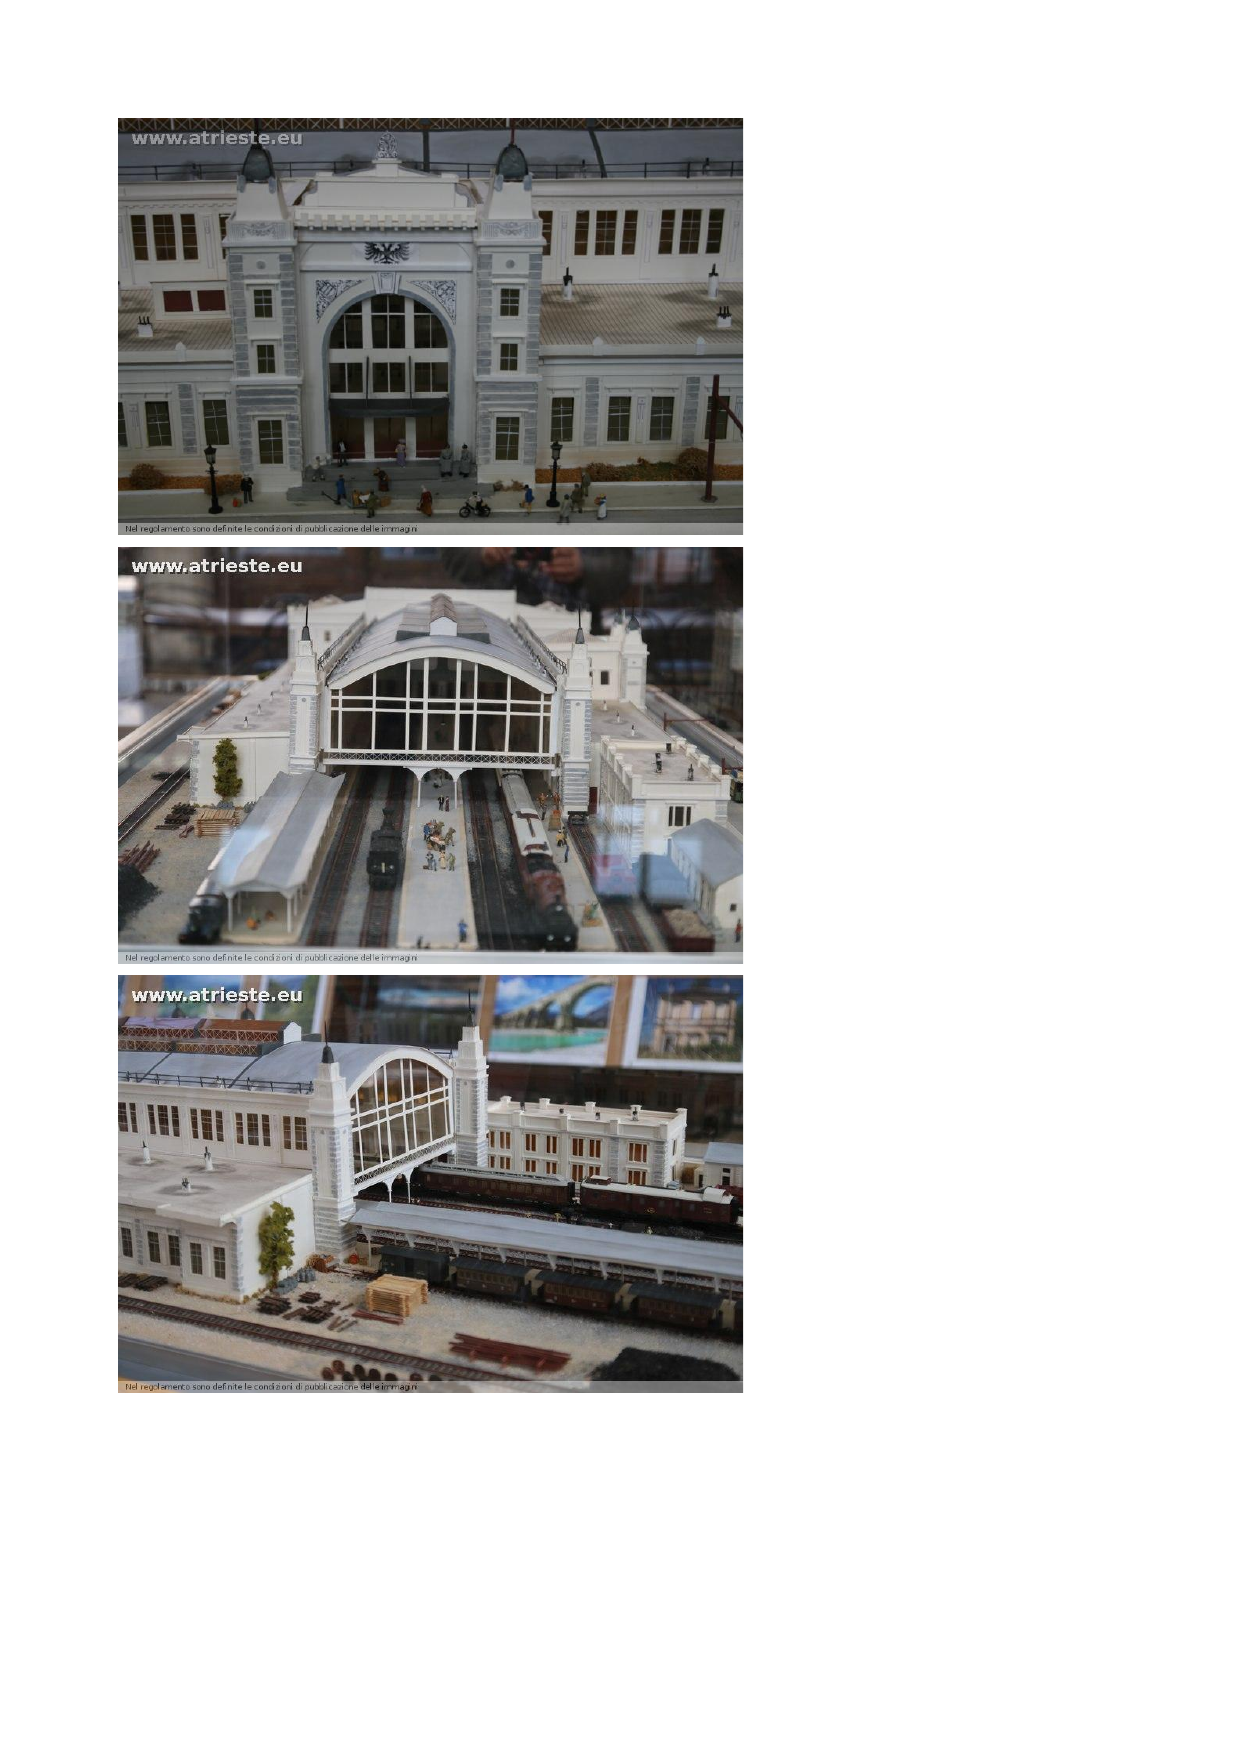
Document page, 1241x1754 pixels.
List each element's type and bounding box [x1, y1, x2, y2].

picture [118, 547, 744, 964]
picture [118, 118, 744, 535]
picture [118, 975, 744, 1393]
